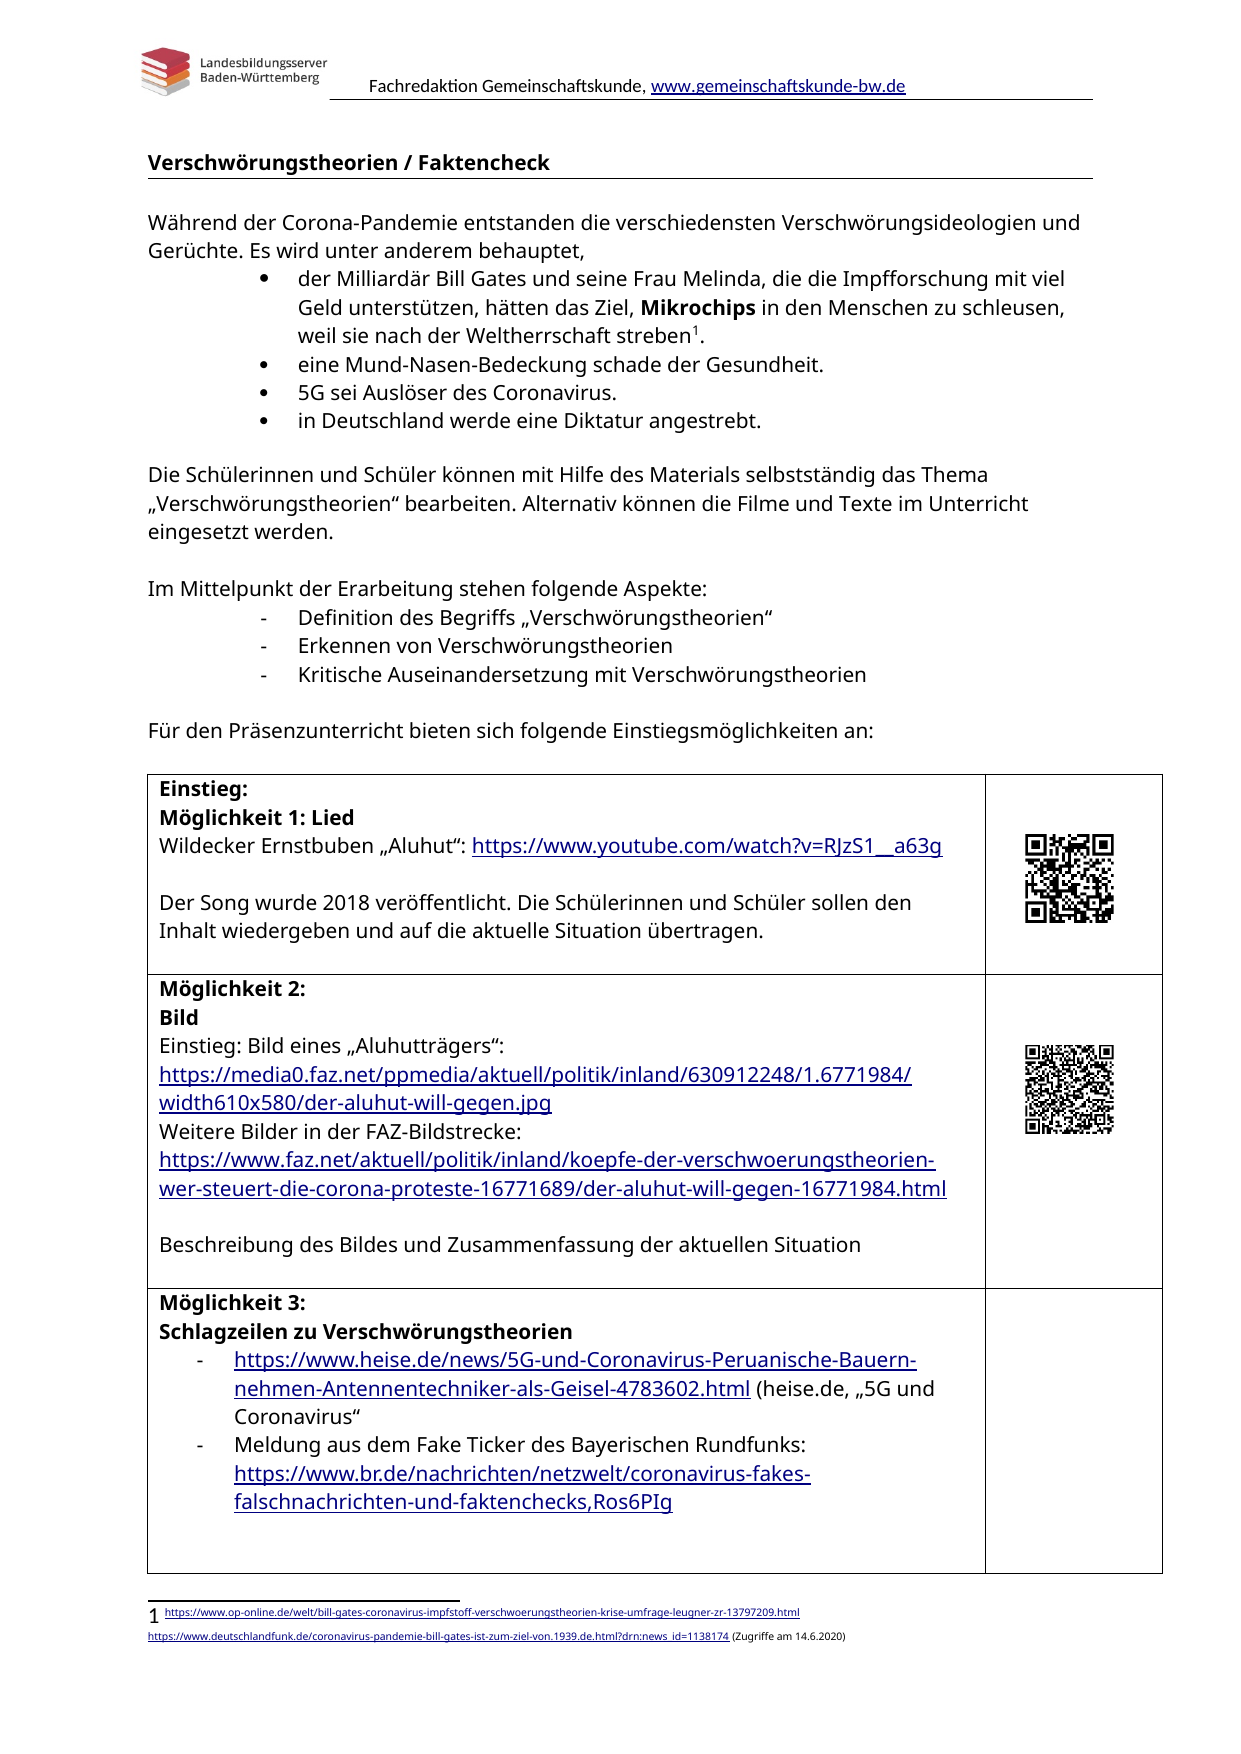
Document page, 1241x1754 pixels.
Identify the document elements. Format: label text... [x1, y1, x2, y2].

text Verschwörungstheorien / Faktencheck [148, 148, 1093, 178]
table_cell Möglichkeit 3: Schlagzeilen zu Verschwörungstheorien https://www.heise.de/news/5G-und-Coronavirus-Peruanische-Bauern-nehmen-Antennentechniker-als-Geisel-4783602.html (heise.de, „5G und Coronavirus“ Meldung aus dem Fake Ticker des Bayerischen Rundfunks: https://www.br.de/nachrichten/netzwelt/coronavirus-fakes-falschnachrichten-und-faktenchecks,Ros6PIg [148, 1289, 985, 1573]
list Kritische Auseinandersetzung mit Verschwörungstheorien [260, 660, 1093, 688]
list eine Mund-Nasen-Bedeckung schade der Gesundheit. [260, 350, 1093, 378]
table_cell [986, 1289, 1162, 1573]
list Definition des Begriffs „Verschwörungstheorien“ [260, 603, 1093, 631]
text Für den Präsenzunterricht bieten sich folgende Einstiegsmöglichkeiten an: [148, 717, 1093, 745]
text Die Schülerinnen und Schüler können mit Hilfe des Materials selbstständig das Thema „Verschwörungstheorien“ bearbeiten. Alternativ können die Filme und Texte im Unterricht eingesetzt werden. [148, 461, 1093, 546]
table_header [986, 775, 1162, 973]
list https://www.deutschlandfunk.de/coronavirus-pandemie-bill-gates-ist-zum-ziel-von.1939.de.html?drn:news_id=1138174 (Zugriffe am 14.6.2020) [148, 1629, 1093, 1652]
table_cell Möglichkeit 2: Bild Einstieg: Bild eines „Aluhutträgers“: https://media0.faz.net/ppmedia/aktuell/politik/inland/630912248/1.6771984/width610x580/der-aluhut-will-gegen.jpg Weitere Bilder in der FAZ-Bildstrecke: https://www.faz.net/aktuell/politik/inland/koepfe-der-verschwoerungstheorien-wer-steuert-die-corona-proteste-16771689/der-aluhut-will-gegen-16771984.html Beschreibung des Bildes und Zusammenfassung der aktuellen Situation [148, 975, 985, 1287]
list 5G sei Auslöser des Coronavirus. [260, 378, 1093, 407]
list der Milliardär Bill Gates und seine Frau Melinda, die die Impfforschung mit viel Geld unterstützen, hätten das Ziel, Mikrochips in den Menschen zu schleusen, weil sie nach der Weltherrschaft streben. [260, 264, 1093, 350]
table_cell [986, 975, 1162, 1287]
text Im Mittelpunkt der Erarbeitung stehen folgende Aspekte: [148, 574, 1093, 603]
table_header Einstieg: Möglichkeit 1: Lied Wildecker Ernstbuben „Aluhut“: https://www.youtube.com/watch?v=RJzS1__a63g Der Song wurde 2018 veröffentlicht. Die Schülerinnen und Schüler sollen den Inhalt wiedergeben und auf die aktuelle Situation übertragen. [148, 775, 985, 973]
list https://www.op-online.de/welt/bill-gates-coronavirus-impfstoff-verschwoerungstheorien-krise-umfrage-leugner-zr-13797209.html [148, 1601, 1093, 1629]
list in Deutschland werde eine Diktatur angestrebt. [260, 407, 1093, 435]
list Erkennen von Verschwörungstheorien [260, 631, 1093, 660]
text Während der Corona-Pandemie entstanden die verschiedensten Verschwörungsideologien und Gerüchte. Es wird unter anderem behauptet, [148, 208, 1093, 264]
